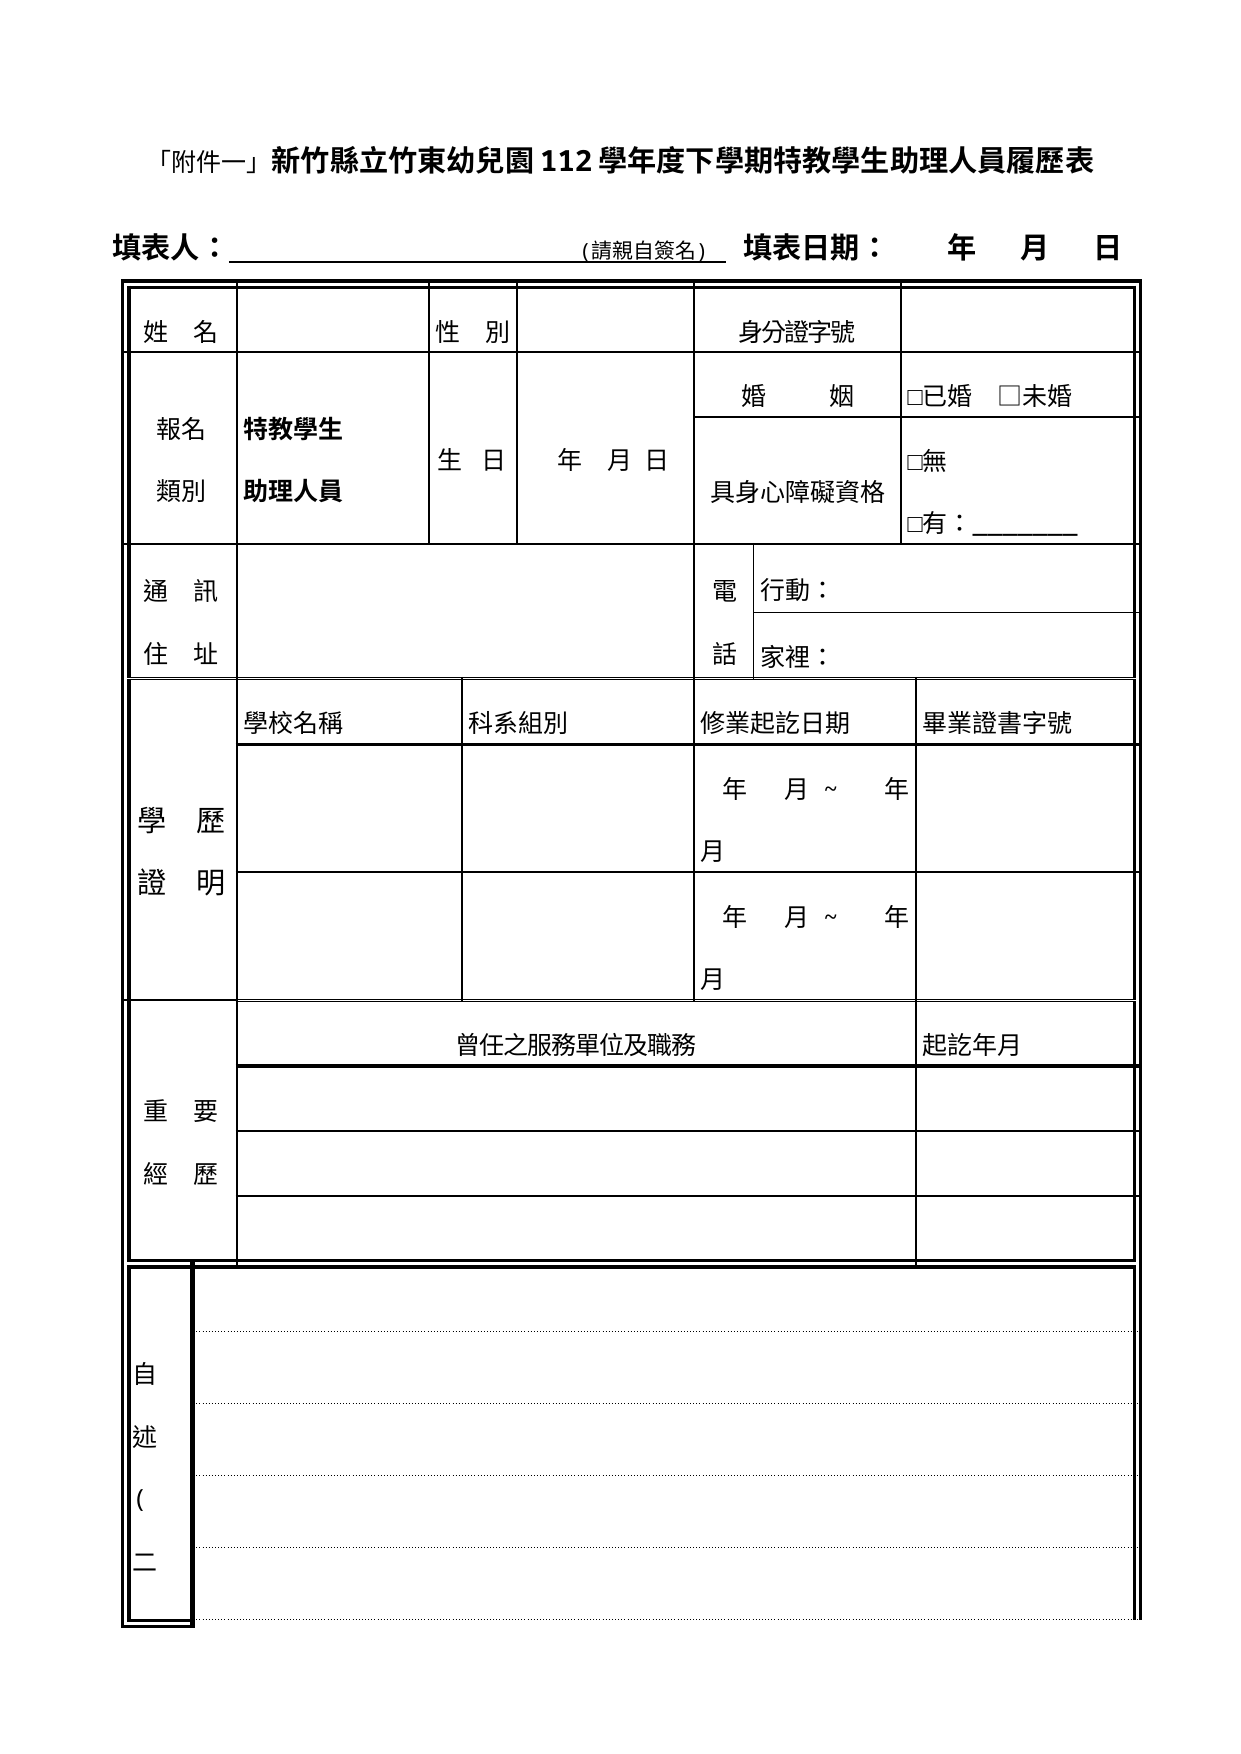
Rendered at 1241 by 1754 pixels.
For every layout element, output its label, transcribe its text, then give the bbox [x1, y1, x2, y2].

table_header 身分證字號 [695, 289, 900, 351]
table_cell 曾任之服務單位及職務 [238, 1002, 915, 1064]
table_cell 報名 類別 [131, 353, 236, 543]
table_cell [238, 873, 461, 999]
table_cell 科系組別 [463, 680, 693, 742]
table_cell 婚 姻 [695, 353, 900, 416]
table_header [238, 289, 428, 351]
table_cell [238, 1068, 915, 1130]
table_cell [917, 1197, 1133, 1259]
table_cell 具身心障礙資格 [695, 418, 900, 543]
table_cell 通 訊 住 址 [131, 545, 236, 677]
table_cell 重 要 經 歷 [131, 1001, 236, 1259]
table_cell [238, 1132, 915, 1194]
table_cell 年 月 ~ 年 月 [695, 746, 915, 871]
table_cell 修業起訖日期 [695, 680, 915, 742]
table_cell [463, 873, 693, 999]
table_cell 電話 [695, 545, 753, 677]
table_cell [195, 1331, 1133, 1403]
table_cell 畢業證書字號 [917, 680, 1133, 742]
table_cell [238, 746, 461, 871]
table_cell [917, 1068, 1133, 1130]
table_header 姓 名 [126, 283, 236, 351]
table_header [902, 289, 1133, 351]
table_header [518, 289, 693, 351]
table_cell [195, 1269, 1133, 1331]
table_cell [917, 1132, 1133, 1194]
table_cell [917, 873, 1133, 999]
table_cell □無 □有：_______ [902, 418, 1133, 543]
table_cell [917, 1259, 1137, 1331]
table_header [902, 283, 1137, 351]
table_header 性 別 [430, 289, 516, 351]
table_cell [238, 545, 693, 677]
table_cell [917, 746, 1133, 871]
table_cell 行動： [754, 545, 1133, 612]
table_cell □已婚 □未婚 [902, 353, 1133, 416]
table_cell [463, 746, 693, 871]
table_cell 學校名稱 [238, 680, 461, 742]
table_cell [195, 1403, 1133, 1475]
table_cell 年 月 ~ 年 月 [695, 873, 915, 999]
table_cell 自 述 ( 二 [126, 1259, 190, 1618]
table_cell [238, 1197, 915, 1259]
text 填表人： (請親自簽名) 填表日期： 年 月 日 [112, 204, 1128, 267]
table_cell 特教學生 助理人員 [238, 353, 428, 543]
table_cell 年 月 日 [518, 353, 693, 543]
table_cell [195, 1547, 1133, 1618]
table_cell 生 日 [430, 353, 516, 543]
table_cell 家裡： [754, 613, 1133, 677]
table_cell 起訖年月 [917, 1002, 1133, 1064]
text 「附件一」新竹縣立竹東幼兒園112學年度下學期特教學生助理人員履歷表 [112, 117, 1128, 179]
table_cell [195, 1475, 1133, 1547]
table_cell 學 歷 證 明 [131, 680, 236, 999]
table_cell [0, 1288, 38, 1613]
